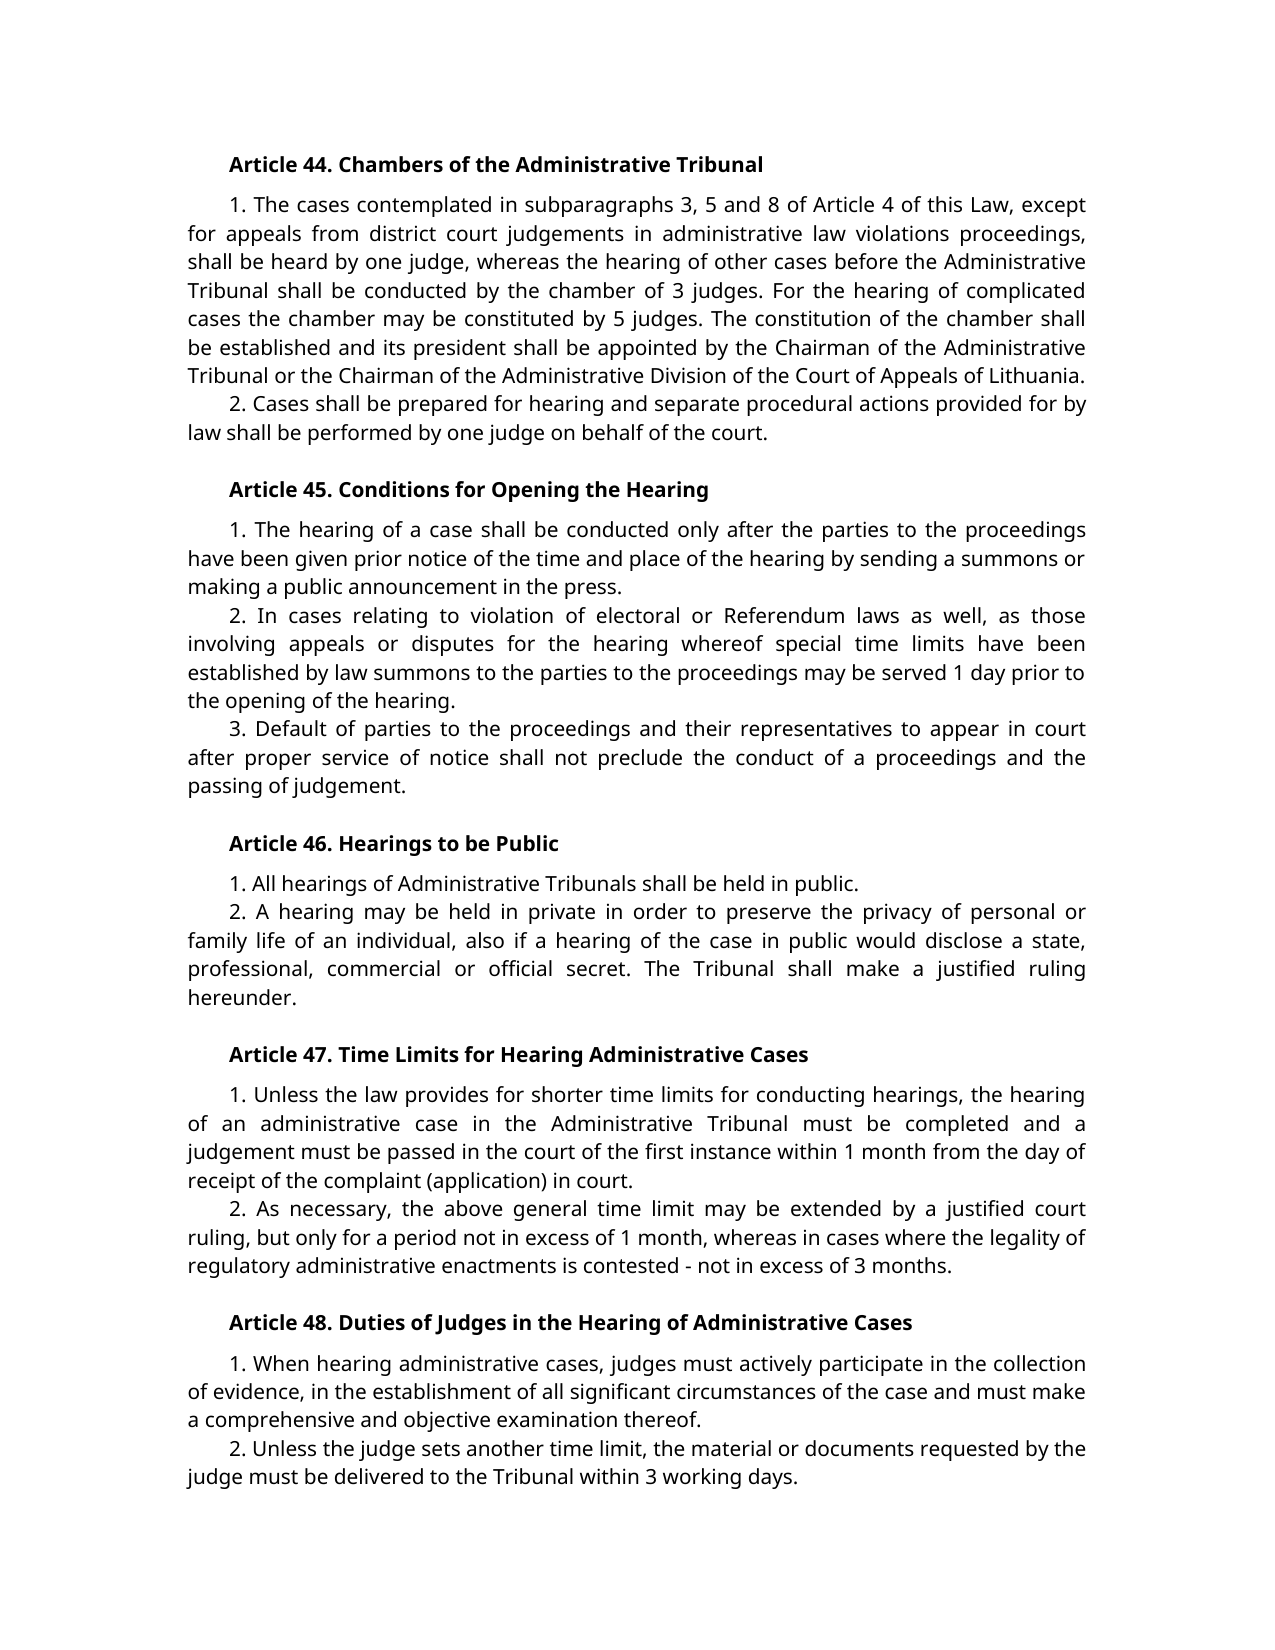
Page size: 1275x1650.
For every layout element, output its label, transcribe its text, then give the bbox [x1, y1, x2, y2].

text Article 48. Duties of Judges in the Hearing of Administrative Cases [187, 1308, 1087, 1337]
text 2. In cases relating to violation of electoral or Referendum laws as well, as those involving appeals or disputes for the hearing whereof special time limits have been established by law summons to the parties to the proceedings may be served 1 day prior to the opening of the hearing. [187, 601, 1087, 714]
text 2. As necessary, the above general time limit may be extended by a justified court ruling, but only for a period not in excess of 1 month, whereas in cases where the legality of regulatory administrative enactments is contested - not in excess of 3 months. [187, 1194, 1087, 1279]
text 1. The cases contemplated in subparagraphs 3, 5 and 8 of Article 4 of this Law, except for appeals from district court judgements in administrative law violations proceedings, shall be heard by one judge, whereas the hearing of other cases before the Administrative Tribunal shall be conducted by the chamber of 3 judges. For the hearing of complicated cases the chamber may be constituted by 5 judges. The constitution of the chamber shall be established and its president shall be appointed by the Chairman of the Administrative Tribunal or the Chairman of the Administrative Division of the Court of Appeals of Lithuania. [187, 190, 1087, 389]
text 2. A hearing may be held in private in order to preserve the privacy of personal or family life of an individual, also if a hearing of the case in public would disclose a state, professional, commercial or official secret. The Tribunal shall make a justified ruling hereunder. [187, 897, 1087, 1011]
text 1. The hearing of a case shall be conducted only after the parties to the proceedings have been given prior notice of the time and place of the hearing by sending a summons or making a public announcement in the press. [187, 516, 1087, 601]
text 1. All hearings of Administrative Tribunals shall be held in public. [187, 869, 1087, 897]
text Article 45. Conditions for Opening the Hearing [187, 475, 1087, 503]
text 1. When hearing administrative cases, judges must actively participate in the collection of evidence, in the establishment of all significant circumstances of the case and must make a comprehensive and objective examination thereof. [187, 1349, 1087, 1434]
text 2. Unless the judge sets another time limit, the material or documents requested by the judge must be delivered to the Tribunal within 3 working days. [187, 1434, 1087, 1491]
text 1. Unless the law provides for shorter time limits for conducting hearings, the hearing of an administrative case in the Administrative Tribunal must be completed and a judgement must be passed in the court of the first instance within 1 month from the day of receipt of the complaint (application) in court. [187, 1080, 1087, 1194]
text 2. Cases shall be prepared for hearing and separate procedural actions provided for by law shall be performed by one judge on behalf of the court. [187, 389, 1087, 446]
text Article 44. Chambers of the Administrative Tribunal [187, 150, 1087, 178]
text Article 46. Hearings to be Public [187, 829, 1087, 857]
text 3. Default of parties to the proceedings and their representatives to appear in court after proper service of notice shall not preclude the conduct of a proceedings and the passing of judgement. [187, 714, 1087, 800]
text Article 47. Time Limits for Hearing Administrative Cases [187, 1040, 1087, 1068]
